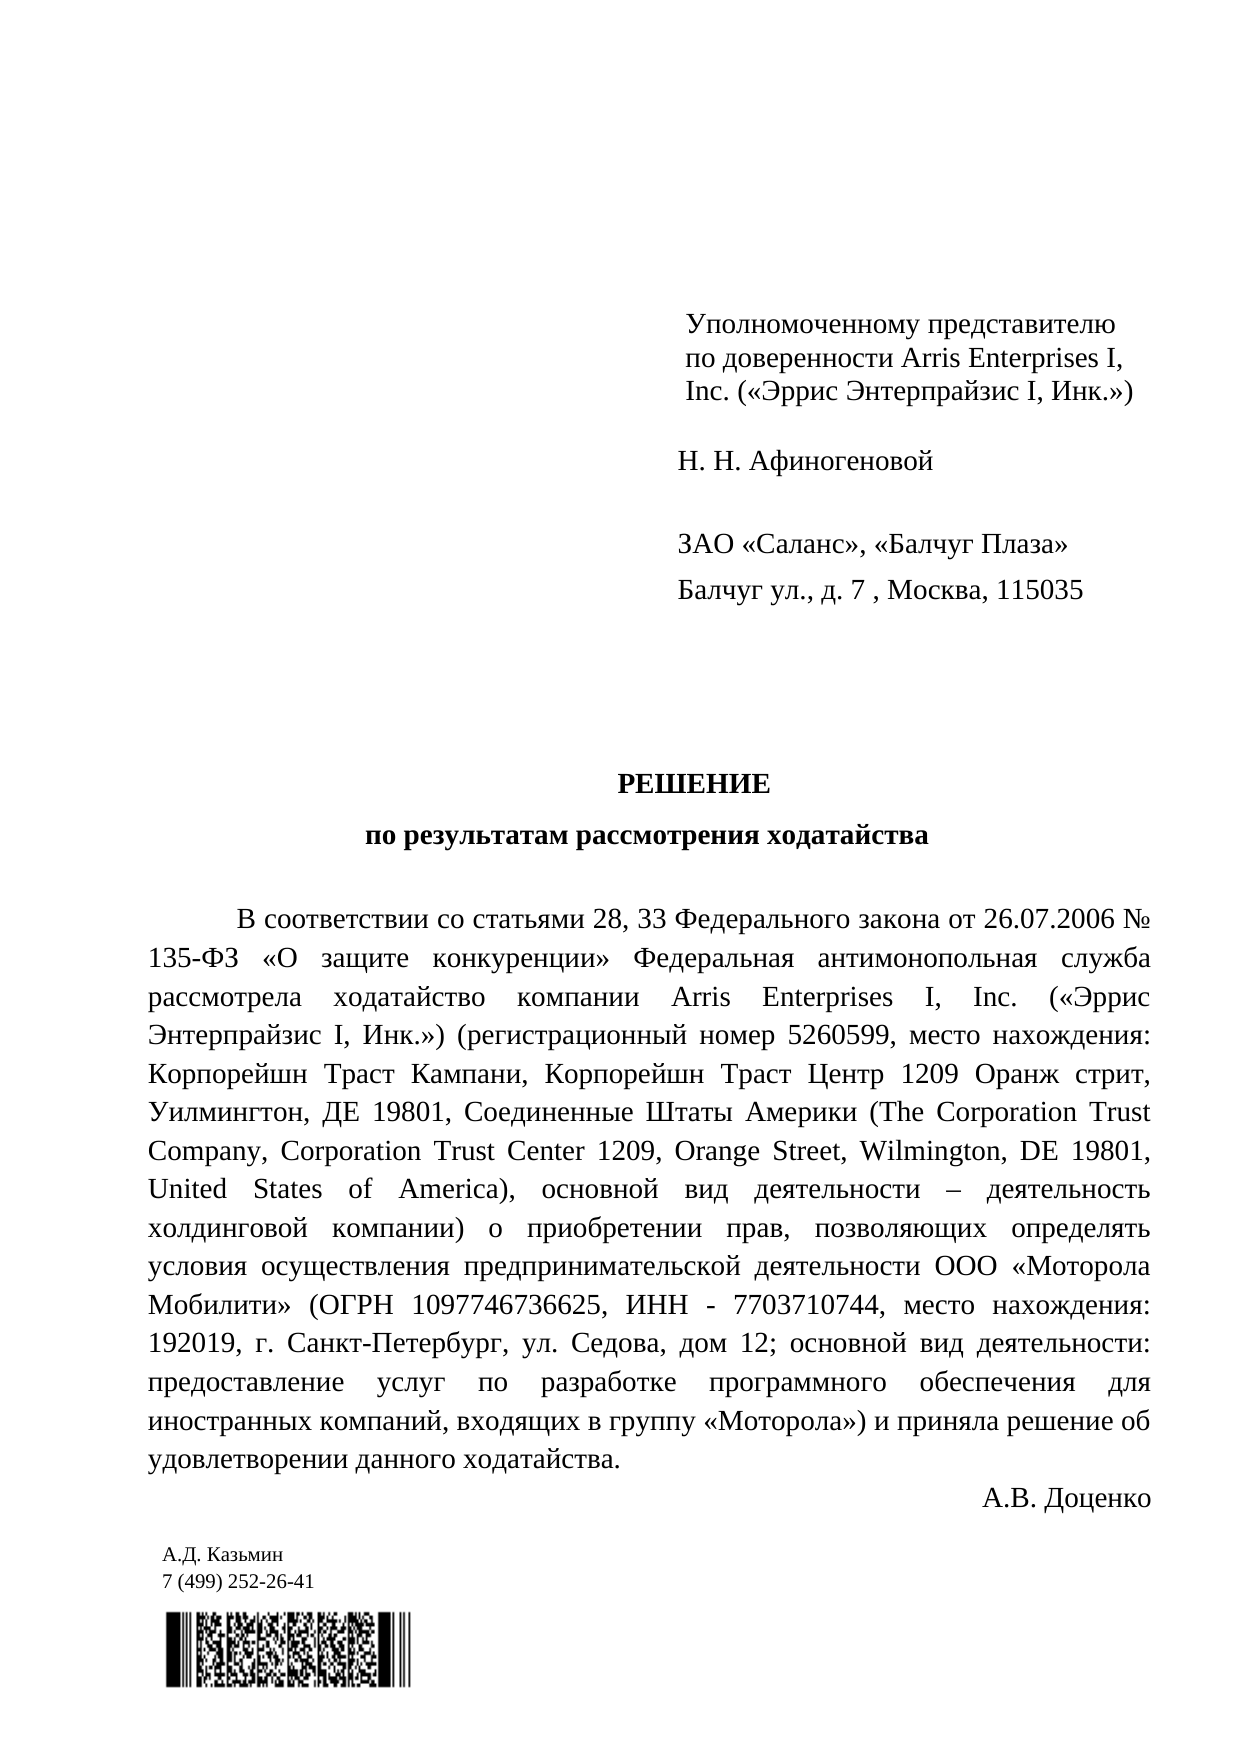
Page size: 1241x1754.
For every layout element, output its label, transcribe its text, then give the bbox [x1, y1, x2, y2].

table_cell ЗАО «Саланс», «Балчуг Плаза» Балчуг ул., д. 7 , Москва, 115035 [666, 526, 1152, 647]
picture [147, 1600, 432, 1700]
text В соответствии со статьями 28, 33 Федерального закона от 26.07.2006 № 135-ФЗ «О защите конкуренции» Федеральная антимонопольная служба рассмотрела ходатайство компании Arris Enterprises I, Inc. («Эррис Энтерпрайзис I, Инк.») (регистрационный номер 5260599, место нахождения: Корпорейшн Траст Кампани, Корпорейшн Траст Центр 1209 Оранж стрит, Уилмингтон, ДЕ 19801, Соединенные Штаты Америки (The Corporation Trust Company, Corporation Trust Center 1209, Orange Street, Wilmington, DE 19801, United States of America), основной вид деятельности – деятельность холдинговой компании) о приобретении прав, позволяющих определять условия осуществления предпринимательской деятельности ООО «Моторола Мобилити» (ОГРН 1097746736625, ИНН - 7703710744, место нахождения: 192019, г. Санкт-Петербург, ул. Седова, дом 12; основной вид деятельности: предоставление услуг по разработке программного обеспечения для иностранных компаний, входящих в группу «Моторола») и приняла решение об удовлетворении данного ходатайства. [148, 902, 1152, 1475]
text по результатам рассмотрения ходатайства [148, 817, 1152, 851]
table_header А.Д. Казьмин 7 (499) 252-26-41 [151, 1541, 389, 1600]
text А.В. Доценко [148, 1480, 1152, 1513]
text РЕШЕНИЕ [148, 766, 1152, 799]
table_header Уполномоченному представителю по доверенности Arris Enterprises I, Inc. («Эррис Энтерпрайзис I, Инк.») Н. Н. Афиногеновой [666, 306, 1152, 526]
